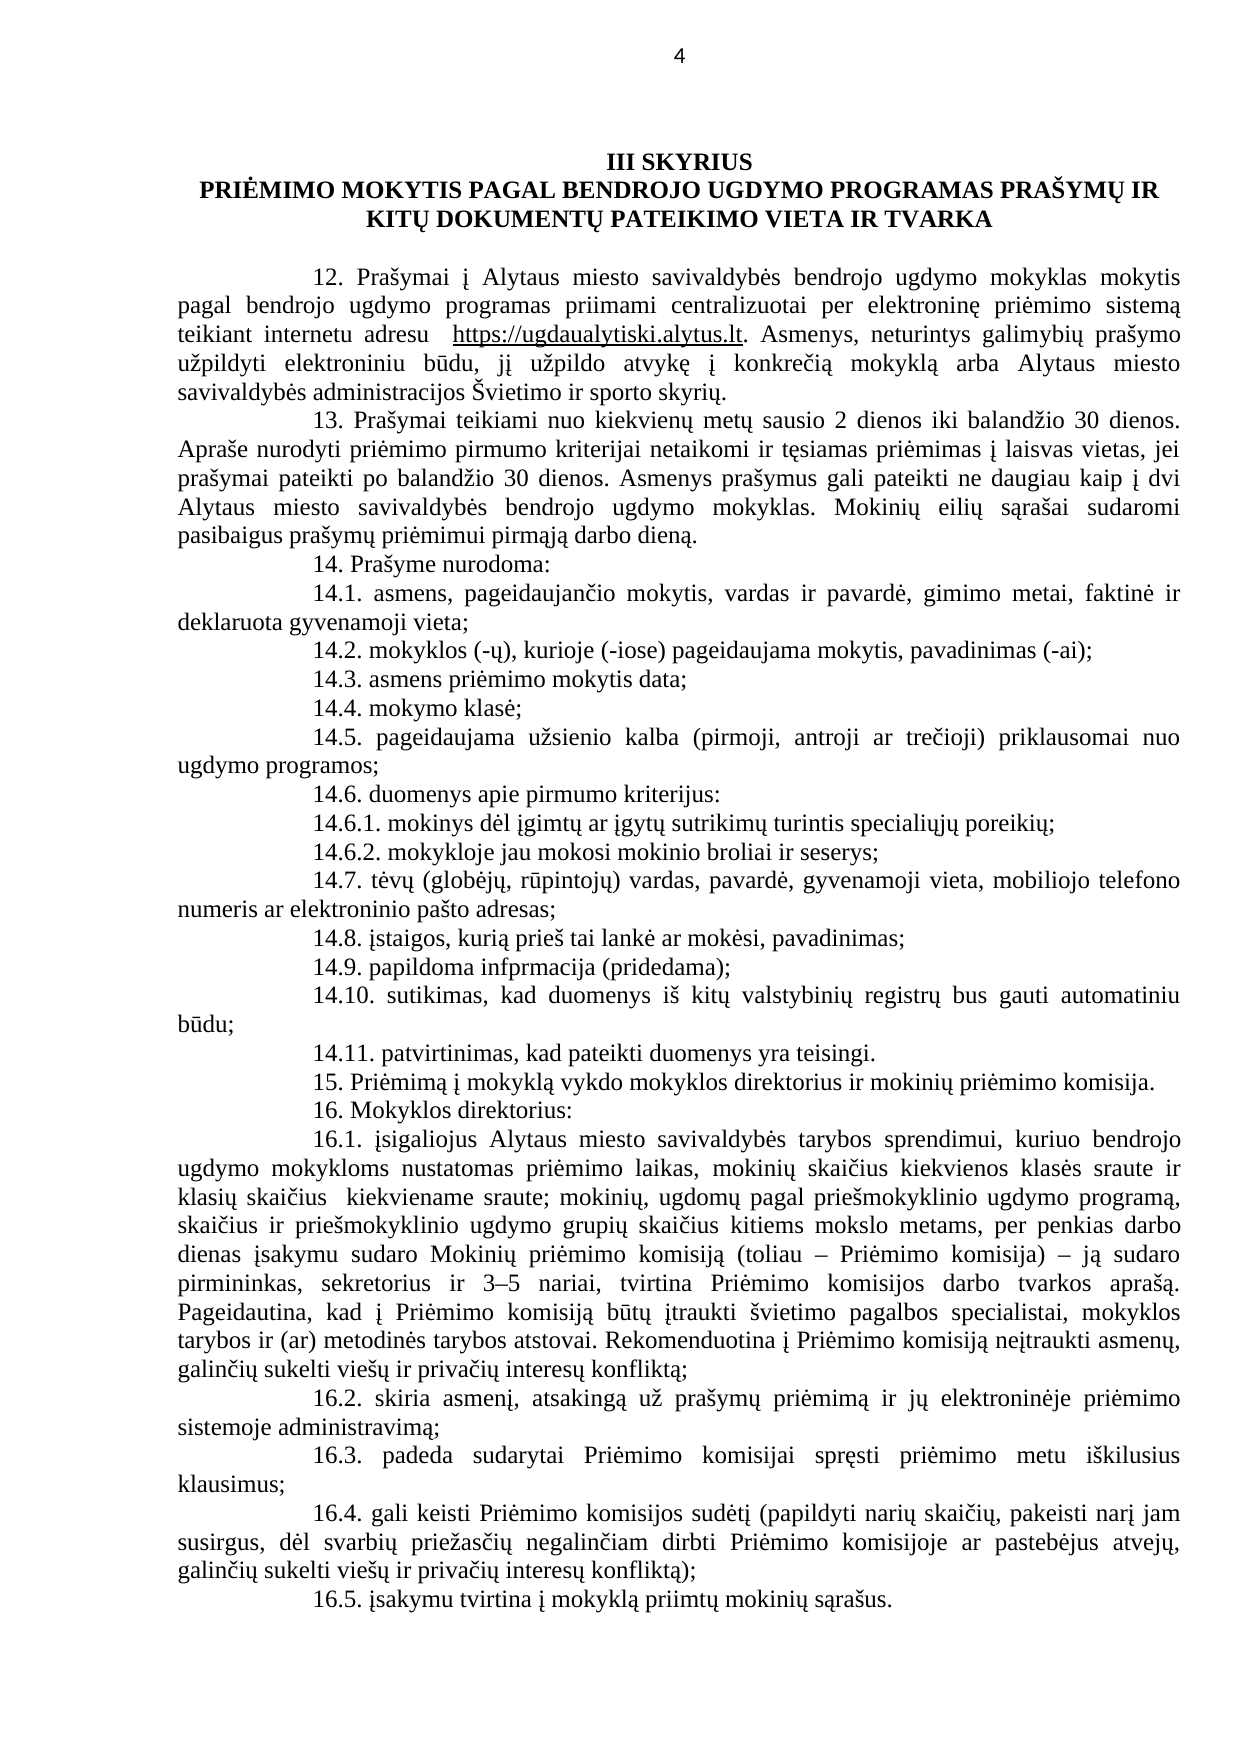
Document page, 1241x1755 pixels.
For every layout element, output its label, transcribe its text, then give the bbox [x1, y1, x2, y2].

text 15. Priėmimą į mokyklą vykdo mokyklos direktorius ir mokinių priėmimo komisija. [177, 1067, 1181, 1096]
text III SKYRIUS [177, 147, 1181, 176]
text 14.3. asmens priėmimo mokytis data; [177, 664, 1181, 693]
text 12. Prašymai į Alytaus miesto savivaldybės bendrojo ugdymo mokyklas mokytis pagal bendrojo ugdymo programas priimami centralizuotai per elektroninę priėmimo sistemą teikiant internetu adresu https://ugdaualytiski.alytus.lt. Asmenys, neturintys galimybių prašymo užpildyti elektroniniu būdu, jį užpildo atvykę į konkrečią mokyklą arba Alytaus miesto savivaldybės administracijos Švietimo ir sporto skyrių. [177, 262, 1181, 406]
text 14.6. duomenys apie pirmumo kriterijus: [177, 779, 1181, 808]
text 14.1. asmens, pageidaujančio mokytis, vardas ir pavardė, gimimo metai, faktinė ir deklaruota gyvenamoji vieta; [177, 578, 1181, 636]
text 14.11. patvirtinimas, kad pateikti duomenys yra teisingi. [177, 1038, 1181, 1067]
text PRIĖMIMO MOKYTIS PAGAL BENDROJO UGDYMO PROGRAMAS PRAŠYMŲ IR KITŲ DOKUMENTŲ PATEIKIMO VIETA IR TVARKA [177, 176, 1181, 233]
text 14.5. pageidaujama užsienio kalba (pirmoji, antroji ar trečioji) priklausomai nuo ugdymo programos; [177, 722, 1181, 779]
text 14.7. tėvų (globėjų, rūpintojų) vardas, pavardė, gyvenamoji vieta, mobiliojo telefono numeris ar elektroninio pašto adresas; [177, 866, 1181, 923]
text 14.9. papildoma infprmacija (pridedama); [177, 952, 1181, 981]
text 16.4. gali keisti Priėmimo komisijos sudėtį (papildyti narių skaičių, pakeisti narį jam susirgus, dėl svarbių priežasčių negalinčiam dirbti Priėmimo komisijoje ar pastebėjus atvejų, galinčių sukelti viešų ir privačių interesų konfliktą); [177, 1498, 1181, 1584]
text 14.2. mokyklos (-ų), kurioje (-iose) pageidaujama mokytis, pavadinimas (-ai); [177, 636, 1181, 664]
text 16.2. skiria asmenį, atsakingą už prašymų priėmimą ir jų elektroninėje priėmimo sistemoje administravimą; [177, 1383, 1181, 1441]
text 14.8. įstaigos, kurią prieš tai lankė ar mokėsi, pavadinimas; [177, 923, 1181, 952]
text 14.10. sutikimas, kad duomenys iš kitų valstybinių registrų bus gauti automatiniu būdu; [177, 981, 1181, 1038]
text 16.1. įsigaliojus Alytaus miesto savivaldybės tarybos sprendimui, kuriuo bendrojo ugdymo mokykloms nustatomas priėmimo laikas, mokinių skaičius kiekvienos klasės sraute ir klasių skaičius kiekviename sraute; mokinių, ugdomų pagal priešmokyklinio ugdymo programą, skaičius ir priešmokyklinio ugdymo grupių skaičius kitiems mokslo metams, per penkias darbo dienas įsakymu sudaro Mokinių priėmimo komisiją (toliau – Priėmimo komisija) – ją sudaro pirmininkas, sekretorius ir 3–5 nariai, tvirtina Priėmimo komisijos darbo tvarkos aprašą. Pageidautina, kad į Priėmimo komisiją būtų įtraukti švietimo pagalbos specialistai, mokyklos tarybos ir (ar) metodinės tarybos atstovai. Rekomenduotina į Priėmimo komisiją neįtraukti asmenų, galinčių sukelti viešų ir privačių interesų konfliktą; [177, 1124, 1181, 1383]
text 14.4. mokymo klasė; [177, 693, 1181, 722]
text 14. Prašyme nurodoma: [177, 549, 1181, 578]
text 16.5. įsakymu tvirtina į mokyklą priimtų mokinių sąrašus. [177, 1584, 1181, 1613]
text 16.3. padeda sudarytai Priėmimo komisijai spręsti priėmimo metu iškilusius klausimus; [177, 1441, 1181, 1498]
text 16. Mokyklos direktorius: [177, 1096, 1181, 1124]
text 14.6.1. mokinys dėl įgimtų ar įgytų sutrikimų turintis specialiųjų poreikių; [177, 808, 1181, 837]
text 14.6.2. mokykloje jau mokosi mokinio broliai ir seserys; [177, 837, 1181, 866]
text 13. Prašymai teikiami nuo kiekvienų metų sausio 2 dienos iki balandžio 30 dienos. Apraše nurodyti priėmimo pirmumo kriterijai netaikomi ir tęsiamas priėmimas į laisvas vietas, jei prašymai pateikti po balandžio 30 dienos. Asmenys prašymus gali pateikti ne daugiau kaip į dvi Alytaus miesto savivaldybės bendrojo ugdymo mokyklas. Mokinių eilių sąrašai sudaromi pasibaigus prašymų priėmimui pirmąją darbo dieną. [177, 406, 1181, 549]
